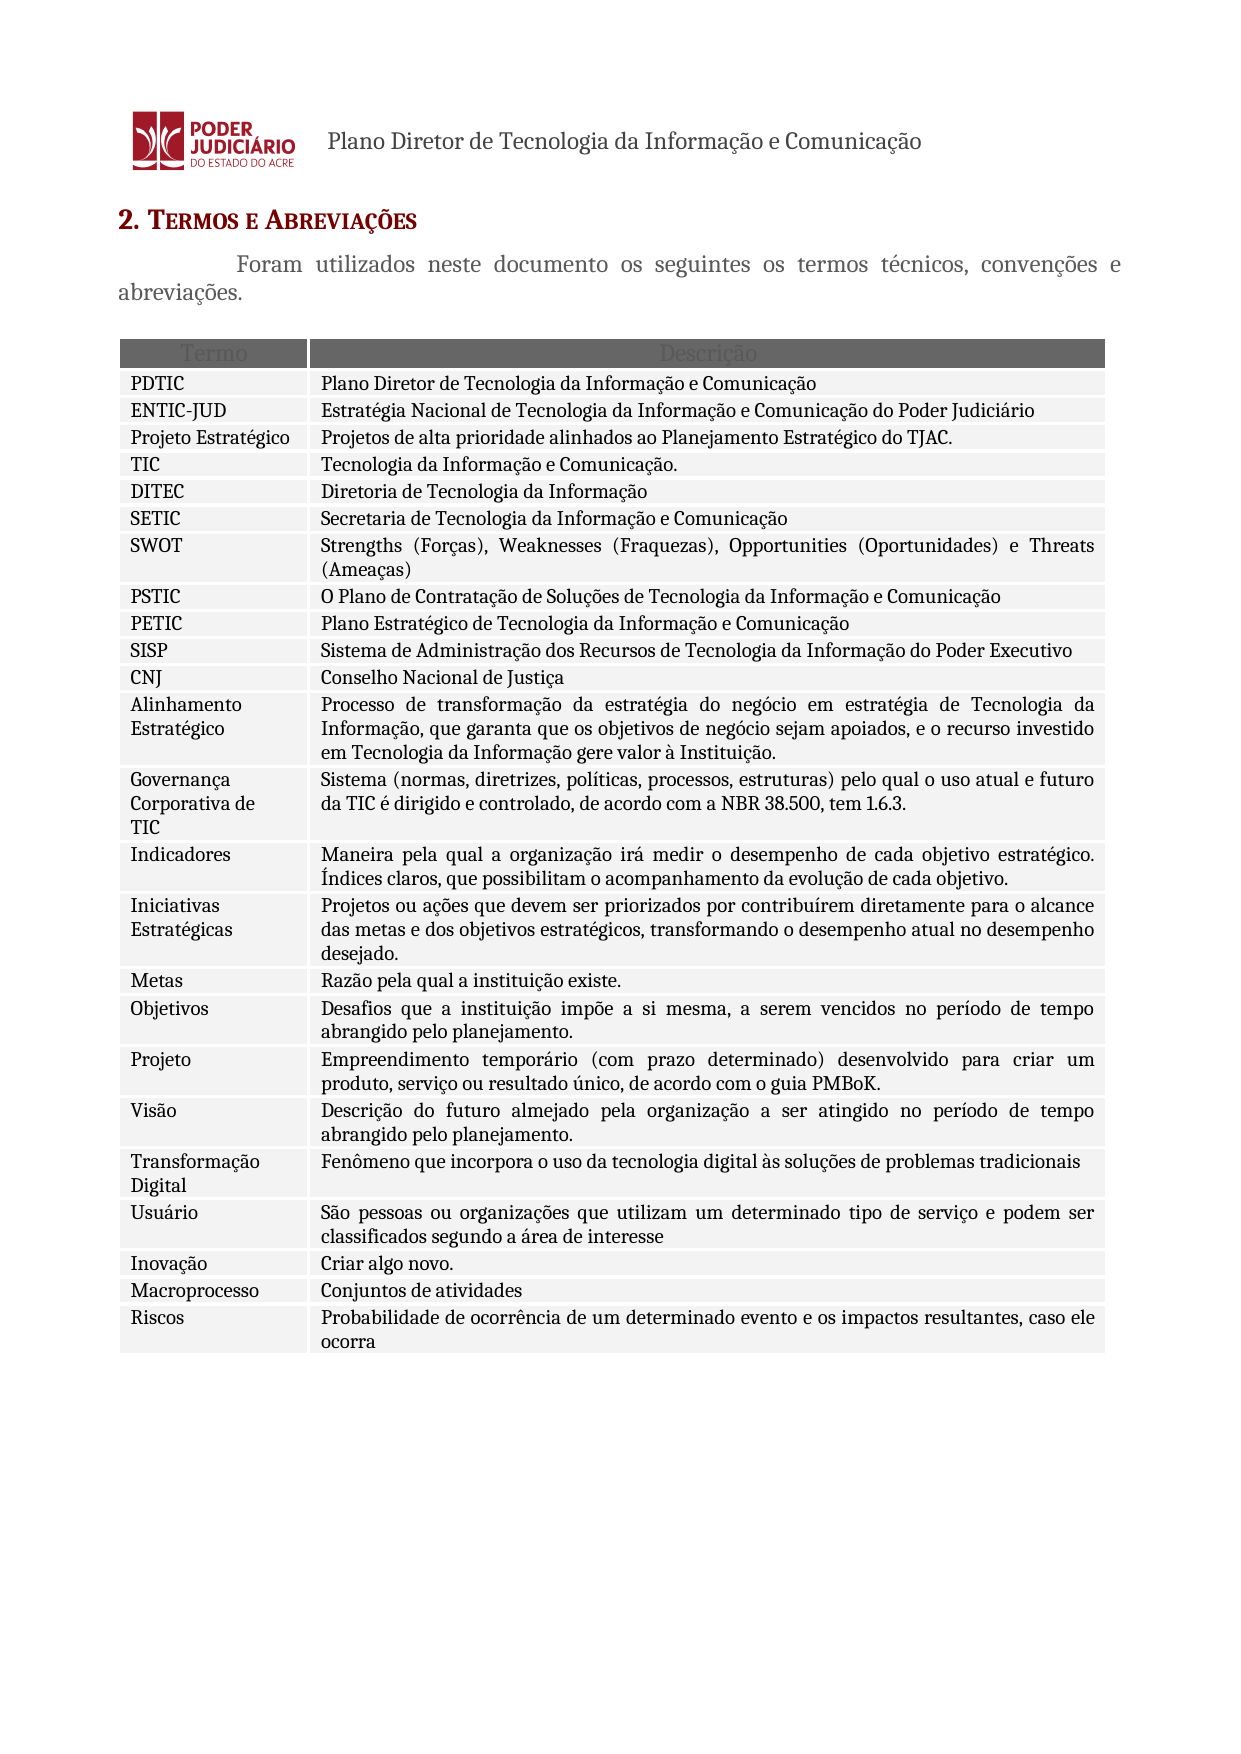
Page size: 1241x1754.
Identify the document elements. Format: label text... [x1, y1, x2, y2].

table_cell Descrição do futuro almejado pela organização a ser atingido no período de tempo abrangido pelo planejamento. [310, 1098, 1105, 1146]
table_cell ENTIC-JUD [120, 398, 307, 422]
table_cell Inovação [120, 1251, 307, 1275]
table_cell CNJ [120, 666, 307, 690]
table_cell DITEC [120, 480, 307, 503]
table_cell Probabilidade de ocorrência de um determinado evento e os impactos resultantes, caso ele ocorra [310, 1306, 1105, 1353]
table_cell Razão pela qual a instituição existe. [310, 969, 1105, 993]
table_cell Sistema de Administração dos Recursos de Tecnologia da Informação do Poder Executivo [310, 639, 1105, 663]
table_cell Objetivos [120, 996, 307, 1044]
table_cell Projetos de alta prioridade alinhados ao Planejamento Estratégico do TJAC. [310, 425, 1105, 449]
table_cell Estratégia Nacional de Tecnologia da Informação e Comunicação do Poder Judiciário [310, 398, 1105, 422]
table_cell Projeto Estratégico [120, 425, 307, 449]
table_cell Criar algo novo. [310, 1251, 1105, 1275]
table_cell PDTIC [120, 371, 307, 395]
table_cell Processo de transformação da estratégia do negócio em estratégia de Tecnologia da Informação, que garanta que os objetivos de negócio sejam apoiados, e o recurso investido em Tecnologia da Informação gere valor à Instituição. [310, 693, 1105, 765]
table_cell Desafios que a instituição impõe a si mesma, a serem vencidos no período de tempo abrangido pelo planejamento. [310, 996, 1105, 1044]
table_cell Empreendimento temporário (com prazo determinado) desenvolvido para criar um produto, serviço ou resultado único, de acordo com o guia PMBoK. [310, 1047, 1105, 1095]
table_cell Secretaria de Tecnologia da Informação e Comunicação [310, 507, 1105, 531]
table_cell Usuário [120, 1200, 307, 1248]
table_cell TIC [120, 453, 307, 476]
table_cell Conjuntos de atividades [310, 1279, 1105, 1302]
table_cell Macroprocesso [120, 1279, 307, 1302]
table_header Termo [120, 339, 307, 368]
table_cell Projeto [120, 1047, 307, 1095]
table_cell Transformação Digital [120, 1149, 307, 1197]
table_cell Visão [120, 1098, 307, 1146]
table_cell SETIC [120, 507, 307, 531]
table_cell Governança Corporativa de TIC [120, 768, 307, 840]
table_cell Alinhamento Estratégico [120, 693, 307, 765]
table_cell Fenômeno que incorpora o uso da tecnologia digital às soluções de problemas tradicionais [310, 1149, 1105, 1197]
table_cell SWOT [120, 534, 307, 582]
table_cell Iniciativas Estratégicas [120, 894, 307, 966]
table_cell Strengths (Forças), Weaknesses (Fraquezas), Opportunities (Oportunidades) e Threats (Ameaças) [310, 534, 1105, 582]
text Foram utilizados neste documento os seguintes os termos técnicos, convenções e abreviações. [118, 249, 1122, 307]
table_cell Projetos ou ações que devem ser priorizados por contribuírem diretamente para o alcance das metas e dos objetivos estratégicos, transformando o desempenho atual no desempenho desejado. [310, 894, 1105, 966]
table_cell O Plano de Contratação de Soluções de Tecnologia da Informação e Comunicação [310, 585, 1105, 609]
table_cell Maneira pela qual a organização irá medir o desempenho de cada objetivo estratégico. Índices claros, que possibilitam o acompanhamento da evolução de cada objetivo. [310, 843, 1105, 891]
table_cell Plano Diretor de Tecnologia da Informação e Comunicação [310, 371, 1105, 395]
table_cell Sistema (normas, diretrizes, políticas, processos, estruturas) pelo qual o uso atual e futuro da TIC é dirigido e controlado, de acordo com a NBR 38.500, tem 1.6.3. [310, 768, 1105, 840]
table_cell Metas [120, 969, 307, 993]
table_cell Conselho Nacional de Justiça [310, 666, 1105, 690]
table_cell São pessoas ou organizações que utilizam um determinado tipo de serviço e podem ser classificados segundo a área de interesse [310, 1200, 1105, 1248]
table_cell Indicadores [120, 843, 307, 891]
table_cell Plano Estratégico de Tecnologia da Informação e Comunicação [310, 612, 1105, 636]
table_cell PSTIC [120, 585, 307, 609]
table_cell Riscos [120, 1306, 307, 1353]
list Termos e Abreviações [118, 203, 1122, 237]
table_cell Diretoria de Tecnologia da Informação [310, 480, 1105, 503]
table_cell SISP [120, 639, 307, 663]
table_cell Tecnologia da Informação e Comunicação. [310, 453, 1105, 476]
table_cell PETIC [120, 612, 307, 636]
table_header Descrição [310, 339, 1105, 368]
